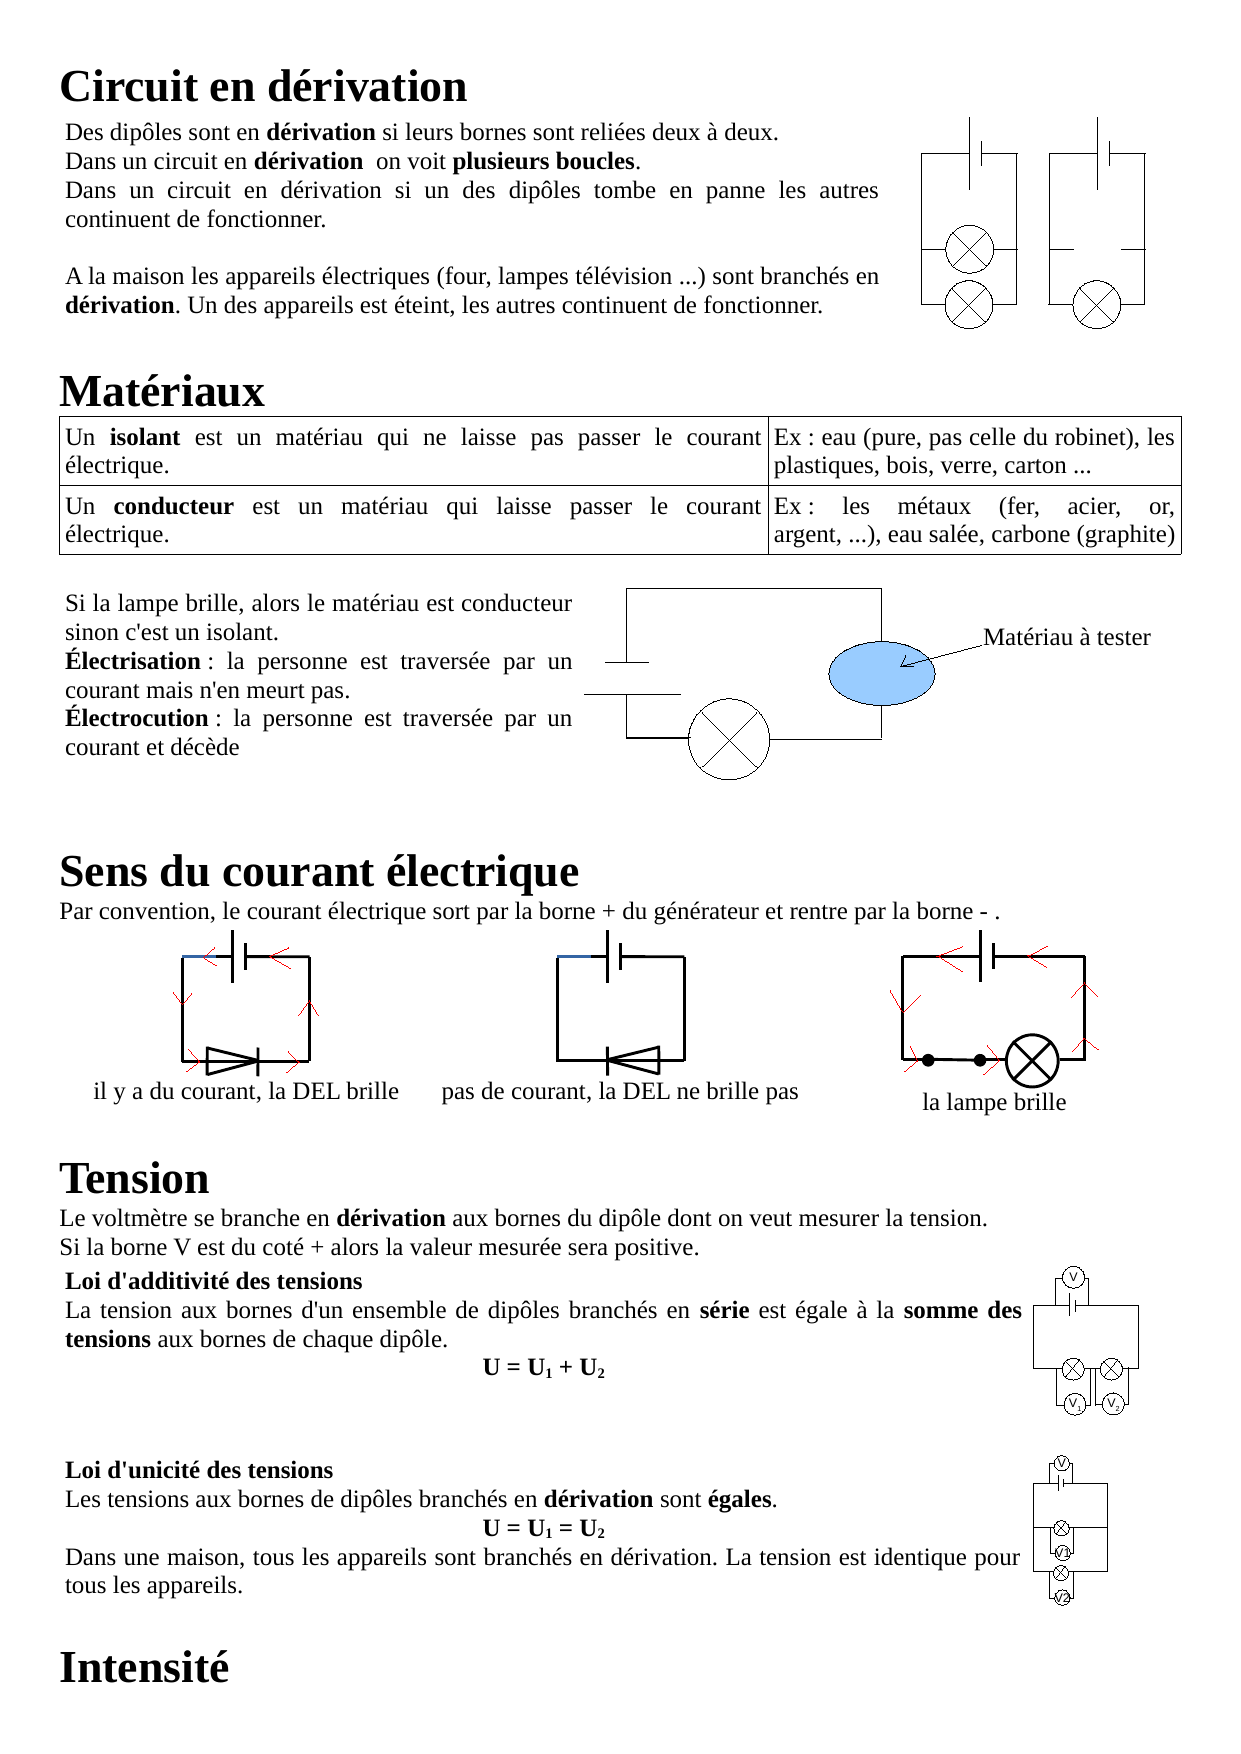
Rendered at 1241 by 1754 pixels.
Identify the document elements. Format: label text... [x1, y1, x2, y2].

table_header pas de courant, la DEL ne brille pas [433, 925, 807, 1122]
table_header Loi d'unicité des tensions Les tensions aux bornes de dipôles branchés en dérivation sont égales. U = U1 = U2 Dans une maison, tous les appareils sont branchés en dérivation. La tension est identique pour tous les appareils. [59, 1450, 1028, 1611]
table_cell Un conducteur est un matériau qui laisse passer le courant électrique. [60, 486, 768, 554]
table_header [1028, 1261, 1181, 1421]
table_header Des dipôles sont en dérivation si leurs bornes sont reliées deux à deux. Dans un circuit en dérivation on voit plusieurs boucles. Dans un circuit en dérivation si un des dipôles tombe en panne les autres continuent de fonctionner. A la maison les appareils électriques (four, lampes télévision ...) sont branchés en dérivation. Un des appareils est éteint, les autres continuent de fonctionner. [59, 112, 886, 334]
text Tension [59, 1150, 1181, 1203]
table_cell Ex : les métaux (fer, acier, or, argent, ...), eau salée, carbone (graphite) [769, 486, 1181, 554]
table_header Ex : eau (pure, pas celle du robinet), les plastiques, bois, verre, carton ... [769, 417, 1181, 485]
text Le voltmètre se branche en dérivation aux bornes du dipôle dont on veut mesurer la tension. [59, 1203, 1181, 1232]
table_header Loi d'additivité des tensions La tension aux bornes d'un ensemble de dipôles branchés en série est égale à la somme des tensions aux bornes de chaque dipôle. U = U1 + U2 [59, 1261, 1028, 1421]
text Si la borne V est du coté + alors la valeur mesurée sera positive. [59, 1232, 1181, 1261]
table_header [1028, 1450, 1181, 1611]
table_header [886, 112, 1181, 334]
table_header Si la lampe brille, alors le matériau est conducteur sinon c'est un isolant. Électrisation : la personne est traversée par un courant mais n'en meurt pas. Électrocution : la personne est traversée par un courant et décède [59, 583, 579, 786]
text Par convention, le courant électrique sort par la borne + du générateur et rentre par la borne - . [59, 896, 1181, 924]
table_header la lampe brille [807, 925, 1181, 1122]
text Matériaux [59, 363, 1181, 416]
table_header il y a du courant, la DEL brille [59, 925, 433, 1122]
text Intensité [59, 1640, 1181, 1693]
table_header [579, 583, 1181, 786]
table_header Un isolant est un matériau qui ne laisse pas passer le courant électrique. [60, 417, 768, 485]
text Circuit en dérivation [59, 59, 1181, 112]
text Sens du courant électrique [59, 843, 1181, 896]
